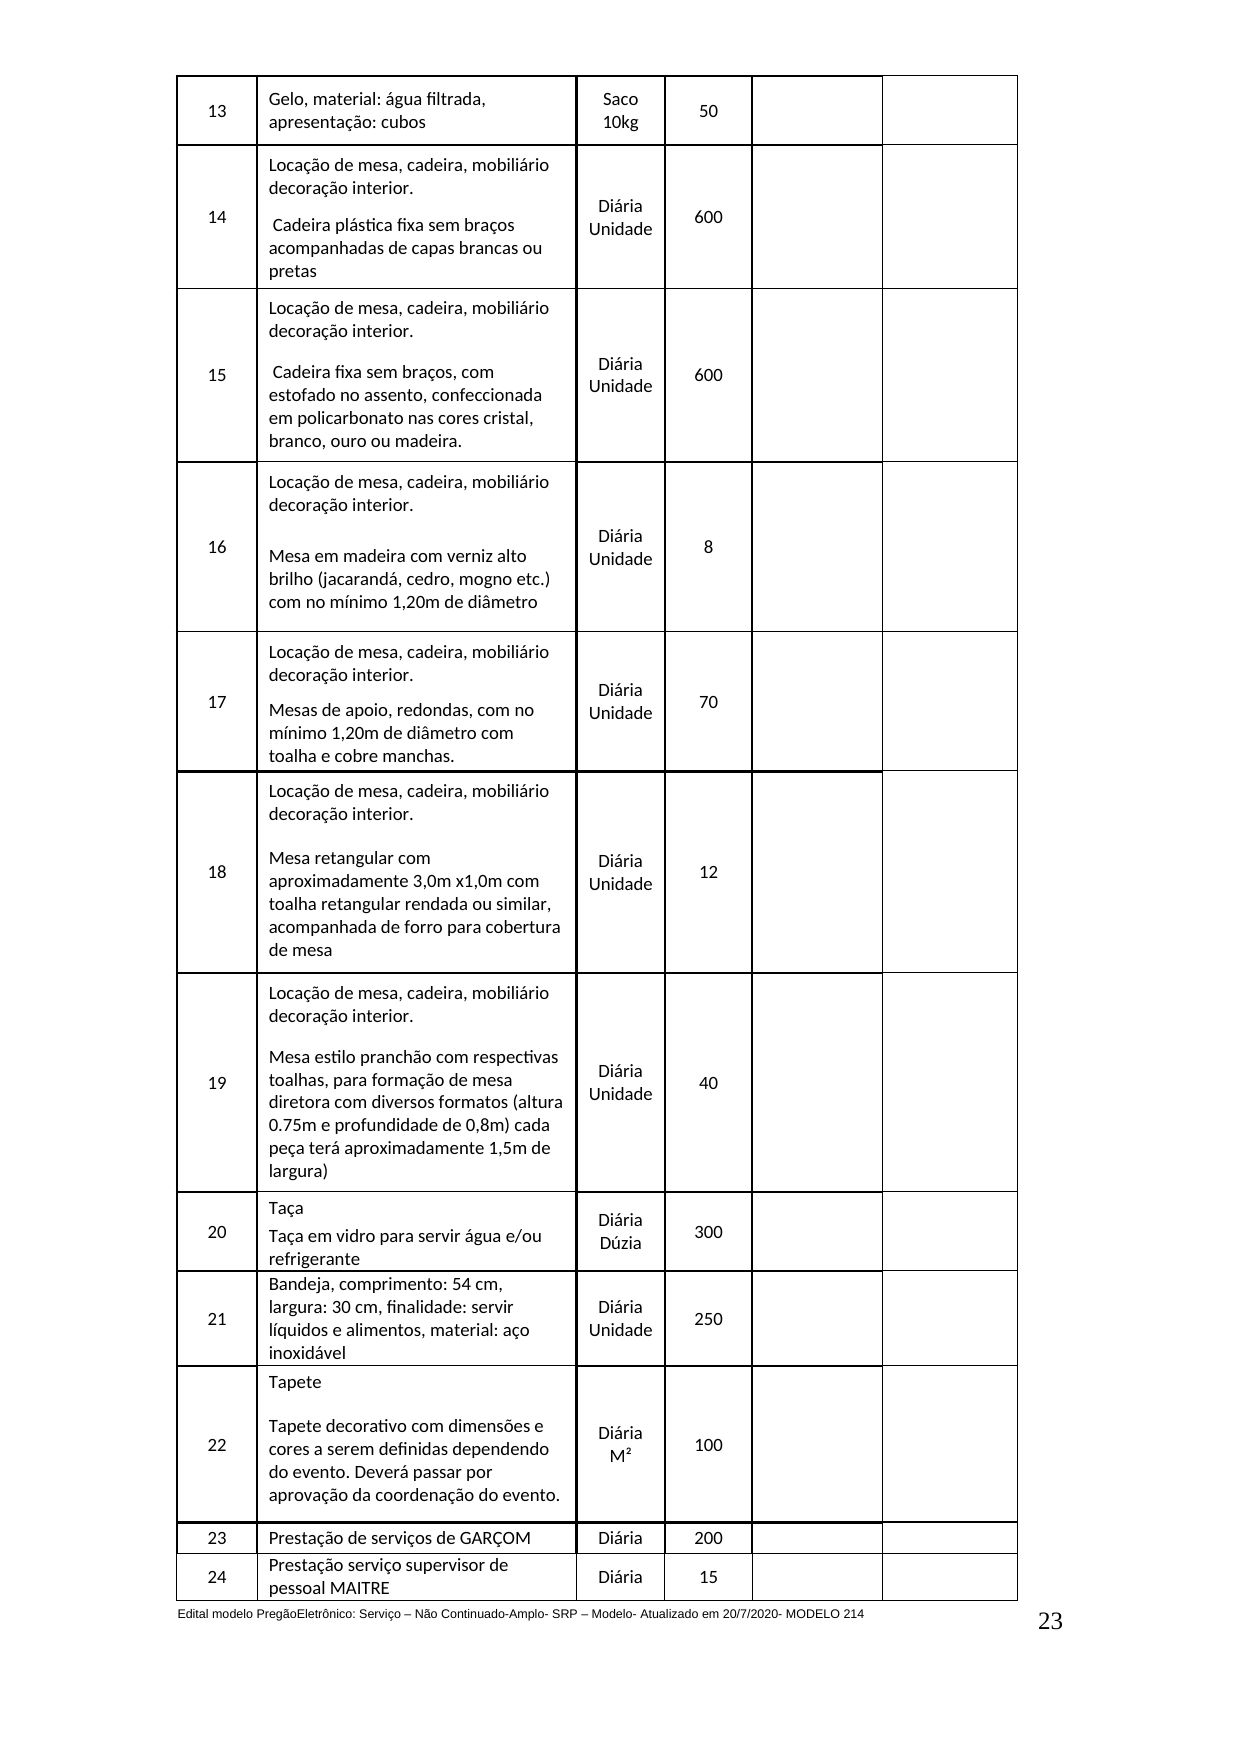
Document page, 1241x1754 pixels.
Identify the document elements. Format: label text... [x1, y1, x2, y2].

table_cell 40 [666, 974, 751, 1191]
table_cell 24 [177, 1554, 257, 1599]
table_cell [883, 771, 1017, 972]
table_cell Diária [577, 1554, 664, 1599]
table_cell Tapete decorativo com dimensões e cores a serem definidas dependendo do evento. Deverá passar por aprovação da coordenação do evento. [258, 1396, 575, 1521]
table_cell Cadeira fixa sem braços, com estofado no assento, confeccionada em policarbonato nas cores cristal, branco, ouro ou madeira. [258, 350, 575, 461]
table_cell Tapete [258, 1366, 575, 1396]
table_cell 250 [666, 1272, 751, 1365]
table_cell Locação de mesa, cadeira, mobiliário decoração interior. [258, 632, 575, 694]
table_cell [753, 1272, 882, 1365]
table_cell 13 [178, 77, 256, 144]
table_cell 70 [666, 632, 751, 770]
table_cell [883, 1523, 1017, 1553]
table_cell [883, 632, 1017, 770]
table_cell 19 [178, 974, 256, 1191]
table_cell 22 [178, 1367, 256, 1521]
table_cell 20 [178, 1193, 256, 1270]
table_cell [753, 974, 882, 1191]
table_cell 17 [178, 632, 256, 770]
table_cell Diária Dúzia [578, 1193, 664, 1270]
table_cell Prestação de serviços de GARÇOM [258, 1524, 575, 1553]
table_cell 200 [666, 1524, 751, 1553]
table_cell 50 [666, 77, 751, 144]
table_cell Diária [578, 1524, 664, 1553]
table_cell Locação de mesa, cadeira, mobiliário decoração interior. [258, 289, 575, 350]
table_cell 12 [666, 773, 751, 972]
table_cell 15 [178, 289, 256, 461]
table_cell [883, 1271, 1017, 1365]
table_cell Mesas de apoio, redondas, com no mínimo 1,20m de diâmetro com toalha e cobre manchas. [258, 694, 575, 770]
table_cell Gelo, material: água filtrada, apresentação: cubos [258, 77, 575, 144]
table_cell [753, 1193, 882, 1270]
table_cell 600 [666, 289, 751, 461]
table_cell [753, 463, 882, 631]
table_cell Prestação serviço supervisor de pessoal MAITRE [258, 1554, 576, 1599]
table_cell Diária M² [578, 1367, 664, 1521]
table_cell [883, 289, 1017, 461]
table_cell Taça [258, 1192, 575, 1222]
table_cell 16 [178, 463, 256, 631]
table_cell Diária Unidade [578, 463, 664, 631]
table_cell [883, 462, 1017, 631]
table_cell Locação de mesa, cadeira, mobiliário decoração interior. [258, 974, 575, 1034]
table_cell [753, 146, 882, 287]
table_cell Diária Unidade [578, 773, 664, 972]
table_cell Diária Unidade [578, 974, 664, 1191]
table_cell Diária Unidade [578, 289, 664, 461]
table_cell 15 [665, 1554, 752, 1599]
table_cell Locação de mesa, cadeira, mobiliário decoração interior. [258, 773, 575, 833]
table_cell Diária Unidade [578, 146, 664, 287]
table_cell [753, 1554, 882, 1599]
table_cell Taça em vidro para servir água e/ou refrigerante [258, 1222, 575, 1270]
table_cell [883, 76, 1017, 144]
table_cell Mesa em madeira com verniz alto brilho (jacarandá, cedro, mogno etc.) com no mínimo 1,20m de diâmetro [258, 524, 575, 631]
table_cell [753, 1524, 882, 1553]
table_cell Locação de mesa, cadeira, mobiliário decoração interior. [258, 146, 575, 206]
table_cell 300 [666, 1193, 751, 1270]
table_cell [883, 1366, 1017, 1521]
table_cell [753, 773, 882, 972]
table_cell [753, 1367, 882, 1521]
table_cell 14 [178, 146, 256, 287]
table_cell Bandeja, comprimento: 54 cm, largura: 30 cm, finalidade: servir líquidos e alimentos, material: aço inoxidável [258, 1272, 575, 1365]
table_cell Diária Unidade [578, 632, 664, 770]
table_cell [883, 1192, 1017, 1270]
table_cell [883, 1554, 1017, 1599]
table_cell Mesa retangular com aproximadamente 3,0m x1,0m com toalha retangular rendada ou similar, acompanhada de forro para cobertura de mesa [258, 833, 575, 972]
table_cell [753, 632, 882, 770]
table_cell Mesa estilo pranchão com respectivas toalhas, para formação de mesa diretora com diversos formatos (altura 0.75m e profundidade de 0,8m) cada peça terá aproximadamente 1,5m de largura) [258, 1034, 575, 1191]
table_cell [753, 289, 882, 461]
table_cell 18 [178, 773, 256, 972]
table_cell [753, 77, 882, 144]
table_cell [883, 145, 1017, 287]
table_cell Diária Unidade [578, 1272, 664, 1365]
table_cell 100 [666, 1367, 751, 1521]
table_cell Locação de mesa, cadeira, mobiliário decoração interior. [258, 462, 575, 523]
table_cell Saco 10kg [578, 77, 664, 144]
table_cell 21 [178, 1272, 256, 1365]
table_cell 600 [666, 146, 751, 287]
table_cell 23 [178, 1524, 256, 1553]
table_cell [883, 973, 1017, 1191]
table_cell 8 [666, 463, 751, 631]
table_cell Cadeira plástica fixa sem braços acompanhadas de capas brancas ou pretas [258, 206, 575, 287]
